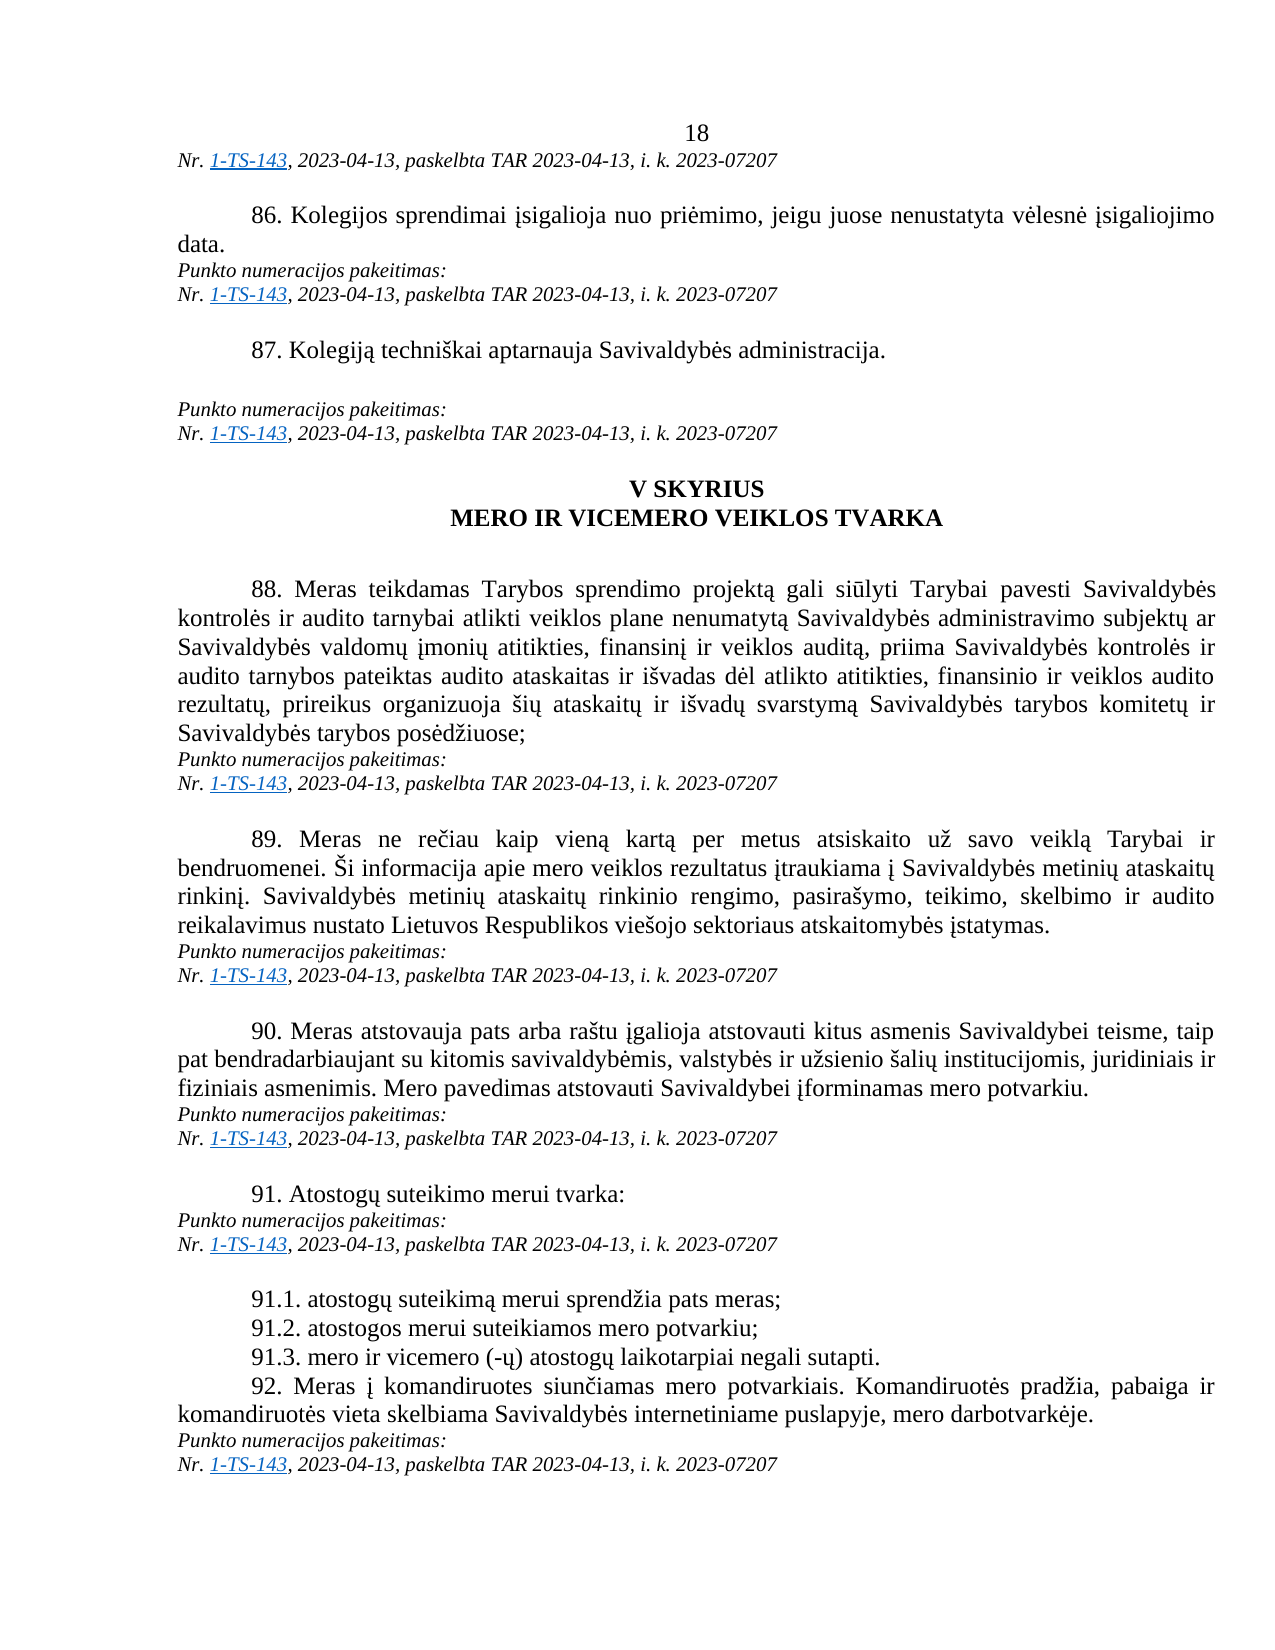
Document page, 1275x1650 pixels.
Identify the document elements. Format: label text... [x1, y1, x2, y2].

text Nr. 1-TS-143, 2023-04-13, paskelbta TAR 2023-04-13, i. k. 2023-07207 [177, 1232, 1216, 1256]
text Nr. 1-TS-143, 2023-04-13, paskelbta TAR 2023-04-13, i. k. 2023-07207 [177, 421, 1216, 445]
text Punkto numeracijos pakeitimas: [177, 258, 1216, 282]
text 88. Meras teikdamas Tarybos sprendimo projektą gali siūlyti Tarybai pavesti Savivaldybės kontrolės ir audito tarnybai atlikti veiklos plane nenumatytą Savivaldybės administravimo subjektų ar Savivaldybės valdomų įmonių atitikties, finansinį ir veiklos auditą, priima Savivaldybės kontrolės ir audito tarnybos pateiktas audito ataskaitas ir išvadas dėl atlikto atitikties, finansinio ir veiklos audito rezultatų, prireikus organizuoja šių ataskaitų ir išvadų svarstymą Savivaldybės tarybos komitetų ir Savivaldybės tarybos posėdžiuose; [177, 574, 1216, 747]
text Nr. 1-TS-143, 2023-04-13, paskelbta TAR 2023-04-13, i. k. 2023-07207 [177, 771, 1216, 795]
text Punkto numeracijos pakeitimas: [177, 939, 1216, 963]
text MERO IR VICEMERO VEIKLOS TVARKA [177, 503, 1216, 531]
text 89. Meras ne rečiau kaip vieną kartą per metus atsiskaito už savo veiklą Tarybai ir bendruomenei. Ši informacija apie mero veiklos rezultatus įtraukiama į Savivaldybės metinių ataskaitų rinkinį. Savivaldybės metinių ataskaitų rinkinio rengimo, pasirašymo, teikimo, skelbimo ir audito reikalavimus nustato Lietuvos Respublikos viešojo sektoriaus atskaitomybės įstatymas. [177, 824, 1216, 939]
text Punkto numeracijos pakeitimas: [177, 1102, 1216, 1126]
text Punkto numeracijos pakeitimas: [177, 747, 1216, 771]
text 91.3. mero ir vicemero (-ų) atostogų laikotarpiai negali sutapti. [177, 1342, 1216, 1371]
text Nr. 1-TS-143, 2023-04-13, paskelbta TAR 2023-04-13, i. k. 2023-07207 [177, 148, 1216, 172]
text 92. Meras į komandiruotes siunčiamas mero potvarkiais. Komandiruotės pradžia, pabaiga ir komandiruotės vieta skelbiama Savivaldybės internetiniame puslapyje, mero darbotvarkėje. [177, 1371, 1216, 1428]
text 87. Kolegiją techniškai aptarnauja Savivaldybės administracija. [177, 335, 1216, 363]
text Punkto numeracijos pakeitimas: [177, 1208, 1216, 1232]
text 91.1. atostogų suteikimą merui sprendžia pats meras; [177, 1284, 1216, 1313]
text Nr. 1-TS-143, 2023-04-13, paskelbta TAR 2023-04-13, i. k. 2023-07207 [177, 1126, 1216, 1150]
text Punkto numeracijos pakeitimas: [177, 397, 1216, 421]
text Nr. 1-TS-143, 2023-04-13, paskelbta TAR 2023-04-13, i. k. 2023-07207 [177, 963, 1216, 987]
text 90. Meras atstovauja pats arba raštu įgalioja atstovauti kitus asmenis Savivaldybei teisme, taip pat bendradarbiaujant su kitomis savivaldybėmis, valstybės ir užsienio šalių institucijomis, juridiniais ir fiziniais asmenimis. Mero pavedimas atstovauti Savivaldybei įforminamas mero potvarkiu. [177, 1016, 1216, 1102]
text V SKYRIUS [177, 474, 1216, 503]
text Punkto numeracijos pakeitimas: [177, 1428, 1216, 1452]
text 86. Kolegijos sprendimai įsigalioja nuo priėmimo, jeigu juose nenustatyta vėlesnė įsigaliojimo data. [177, 200, 1216, 258]
text Nr. 1-TS-143, 2023-04-13, paskelbta TAR 2023-04-13, i. k. 2023-07207 [177, 1452, 1216, 1476]
text 91.2. atostogos merui suteikiamos mero potvarkiu; [177, 1313, 1216, 1342]
text Nr. 1-TS-143, 2023-04-13, paskelbta TAR 2023-04-13, i. k. 2023-07207 [177, 282, 1216, 306]
text 91. Atostogų suteikimo merui tvarka: [177, 1179, 1216, 1208]
